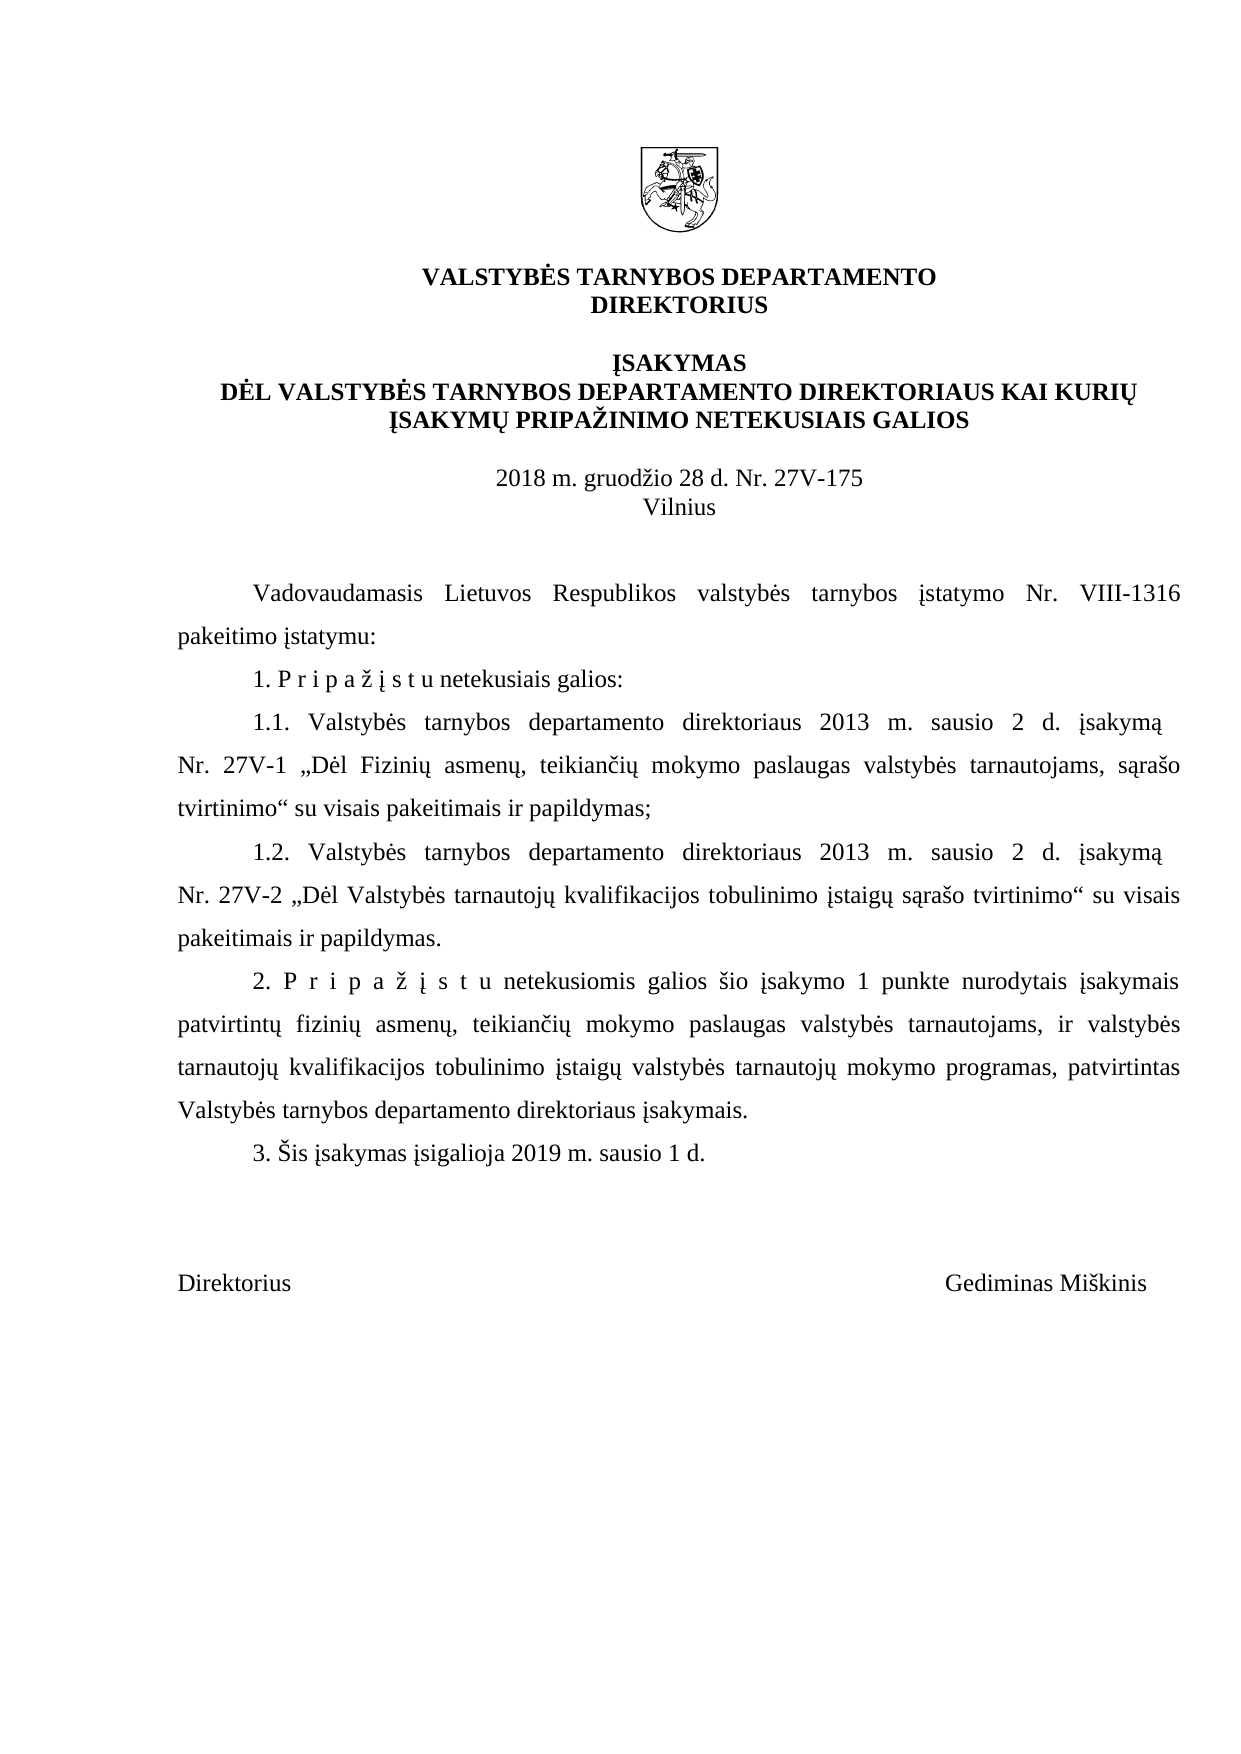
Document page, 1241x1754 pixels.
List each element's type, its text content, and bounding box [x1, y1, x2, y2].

text Vadovaudamasis Lietuvos Respublikos valstybės tarnybos įstatymo Nr. VIII-1316 pakeitimo įstatymu: [177, 578, 1181, 650]
text 1.1. Valstybės tarnybos departamento direktoriaus 2013 m. sausio 2 d. įsakymą Nr. 27V-1 „Dėl Fizinių asmenų, teikiančių mokymo paslaugas valstybės tarnautojams, sąrašo tvirtinimo“ su visais pakeitimais ir papildymas; [177, 707, 1181, 822]
text VALSTYBĖS TARNYBOS DEPARTAMENTO [177, 262, 1181, 290]
text 1.2. Valstybės tarnybos departamento direktoriaus 2013 m. sausio 2 d. įsakymą Nr. 27V-2 „Dėl Valstybės tarnautojų kvalifikacijos tobulinimo įstaigų sąrašo tvirtinimo“ su visais pakeitimais ir papildymas. [177, 837, 1181, 952]
text 1. P r i p a ž į s t u netekusiais galios: [177, 664, 1181, 693]
text Vilnius [177, 492, 1181, 520]
text ĮSAKYMAS [177, 348, 1181, 377]
text 2018 m. gruodžio 28 d. Nr. 27V-175 [177, 463, 1181, 492]
text Direktorius Gediminas Miškinis [177, 1268, 1181, 1297]
text DĖL VALSTYBĖS TARNYBOS DEPARTAMENTO DIREKTORIAUS KAI KURIŲ įsakymŲ PRIPAŽINIMO NETEKUSIAIS GALIOS [177, 377, 1181, 434]
text DIREKTORIUS [177, 290, 1181, 319]
text 3. Šis įsakymas įsigalioja 2019 m. sausio 1 d. [177, 1138, 1181, 1167]
text 2. P r i p a ž į s t u netekusiomis galios šio įsakymo 1 punkte nurodytais įsakymais patvirtintų fizinių asmenų, teikiančių mokymo paslaugas valstybės tarnautojams, ir valstybės tarnautojų kvalifikacijos tobulinimo įstaigų valstybės tarnautojų mokymo programas, patvirtintas Valstybės tarnybos departamento direktoriaus įsakymais. [177, 966, 1181, 1124]
